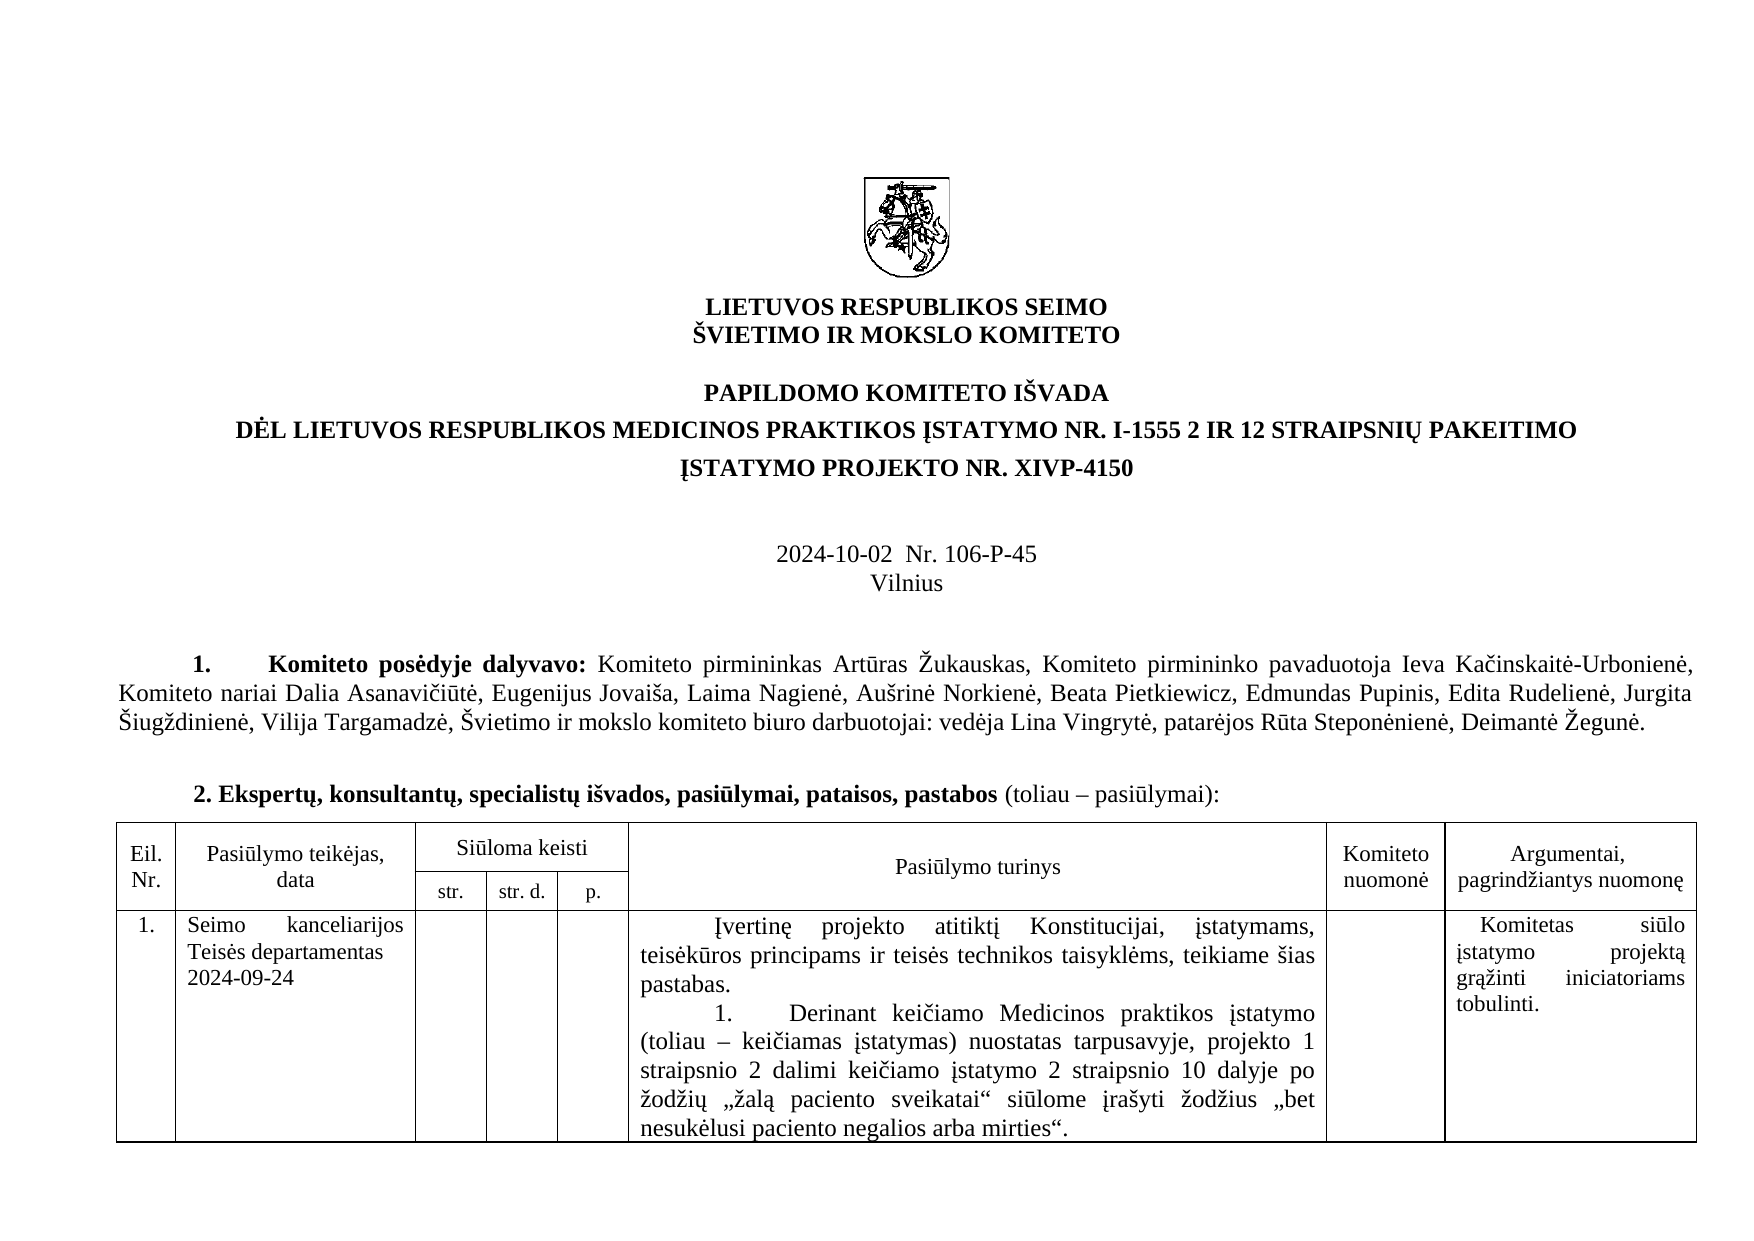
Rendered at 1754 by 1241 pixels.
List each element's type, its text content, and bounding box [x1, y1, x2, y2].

table_cell [558, 911, 628, 1141]
table_cell Seimo kanceliarijos Teisės departamentas 2024-09-24 [176, 911, 415, 1141]
text DĖL LIETUVOS RESPUBLIKOS MEDICINOS PRAKTIKOS ĮSTATYMO NR. I-1555 2 IR 12 STRAIPSNIŲ PAKEITIMO [118, 407, 1695, 444]
list Komiteto posėdyje dalyvavo: Komiteto pirmininkas Artūras Žukauskas, Komiteto pirmininko pavaduotoja Ieva Kačinskaitė-Urbonienė, Komiteto nariai Dalia Asanavičiūtė, Eugenijus Jovaiša, Laima Nagienė, Aušrinė Norkienė, Beata Pietkiewicz, Edmundas Pupinis, Edita Rudelienė, Jurgita Šiugždinienė, Vilija Targamadzė, Švietimo ir mokslo komiteto biuro darbuotojai: vedėja Lina Vingrytė, patarėjos Rūta Steponėnienė, Deimantė Žegunė. [118, 649, 1695, 736]
subtitle 2. Ekspertų, konsultantų, specialistų išvados, pasiūlymai, pataisos, pastabos (toliau – pasiūlymai): [118, 779, 1695, 807]
text 2024-10-02 Nr. 106-P-45 [118, 539, 1695, 568]
table_header Pasiūlymo turinys [629, 823, 1326, 910]
table_cell Komitetas siūlo įstatymo projektą grąžinti iniciatoriams tobulinti. [1446, 911, 1696, 1141]
table_cell 1. [117, 911, 175, 1141]
table_header Argumentai, pagrindžiantys nuomonę [1446, 823, 1696, 910]
text ŠVIETIMO IR MOKSLO KOMITETO [118, 320, 1695, 349]
table_header Siūloma keisti [416, 823, 628, 871]
table_header Komiteto nuomonė [1327, 823, 1444, 910]
text ĮSTATYMO PROJEKTO NR. XIVP-4150 [118, 444, 1695, 482]
table_header Eil. Nr. [117, 823, 175, 910]
subtitle PAPILDOMO KOMITETO IŠVADA [118, 378, 1695, 407]
table_cell str. [416, 872, 486, 910]
table_cell Įvertinę projekto atitiktį Konstitucijai, įstatymams, teisėkūros principams ir teisės technikos taisyklėms, teikiame šias pastabas. 1. Derinant keičiamo Medicinos praktikos įstatymo (toliau – keičiamas įstatymas) nuostatas tarpusavyje, projekto 1 straipsnio 2 dalimi keičiamo įstatymo 2 straipsnio 10 dalyje po žodžių „žalą paciento sveikatai“ siūlome įrašyti žodžius „bet nesukėlusi paciento negalios arba mirties“. [629, 911, 1326, 1141]
table_cell [416, 911, 486, 1141]
text LIETUVOS RESPUBLIKOS SEIMO [118, 292, 1695, 320]
table_cell p. [558, 872, 628, 910]
table_cell str. d. [487, 872, 557, 910]
table_cell [487, 911, 557, 1141]
text Vilnius [118, 568, 1695, 597]
table_cell [1327, 911, 1444, 1141]
table_header Pasiūlymo teikėjas, data [176, 823, 415, 910]
